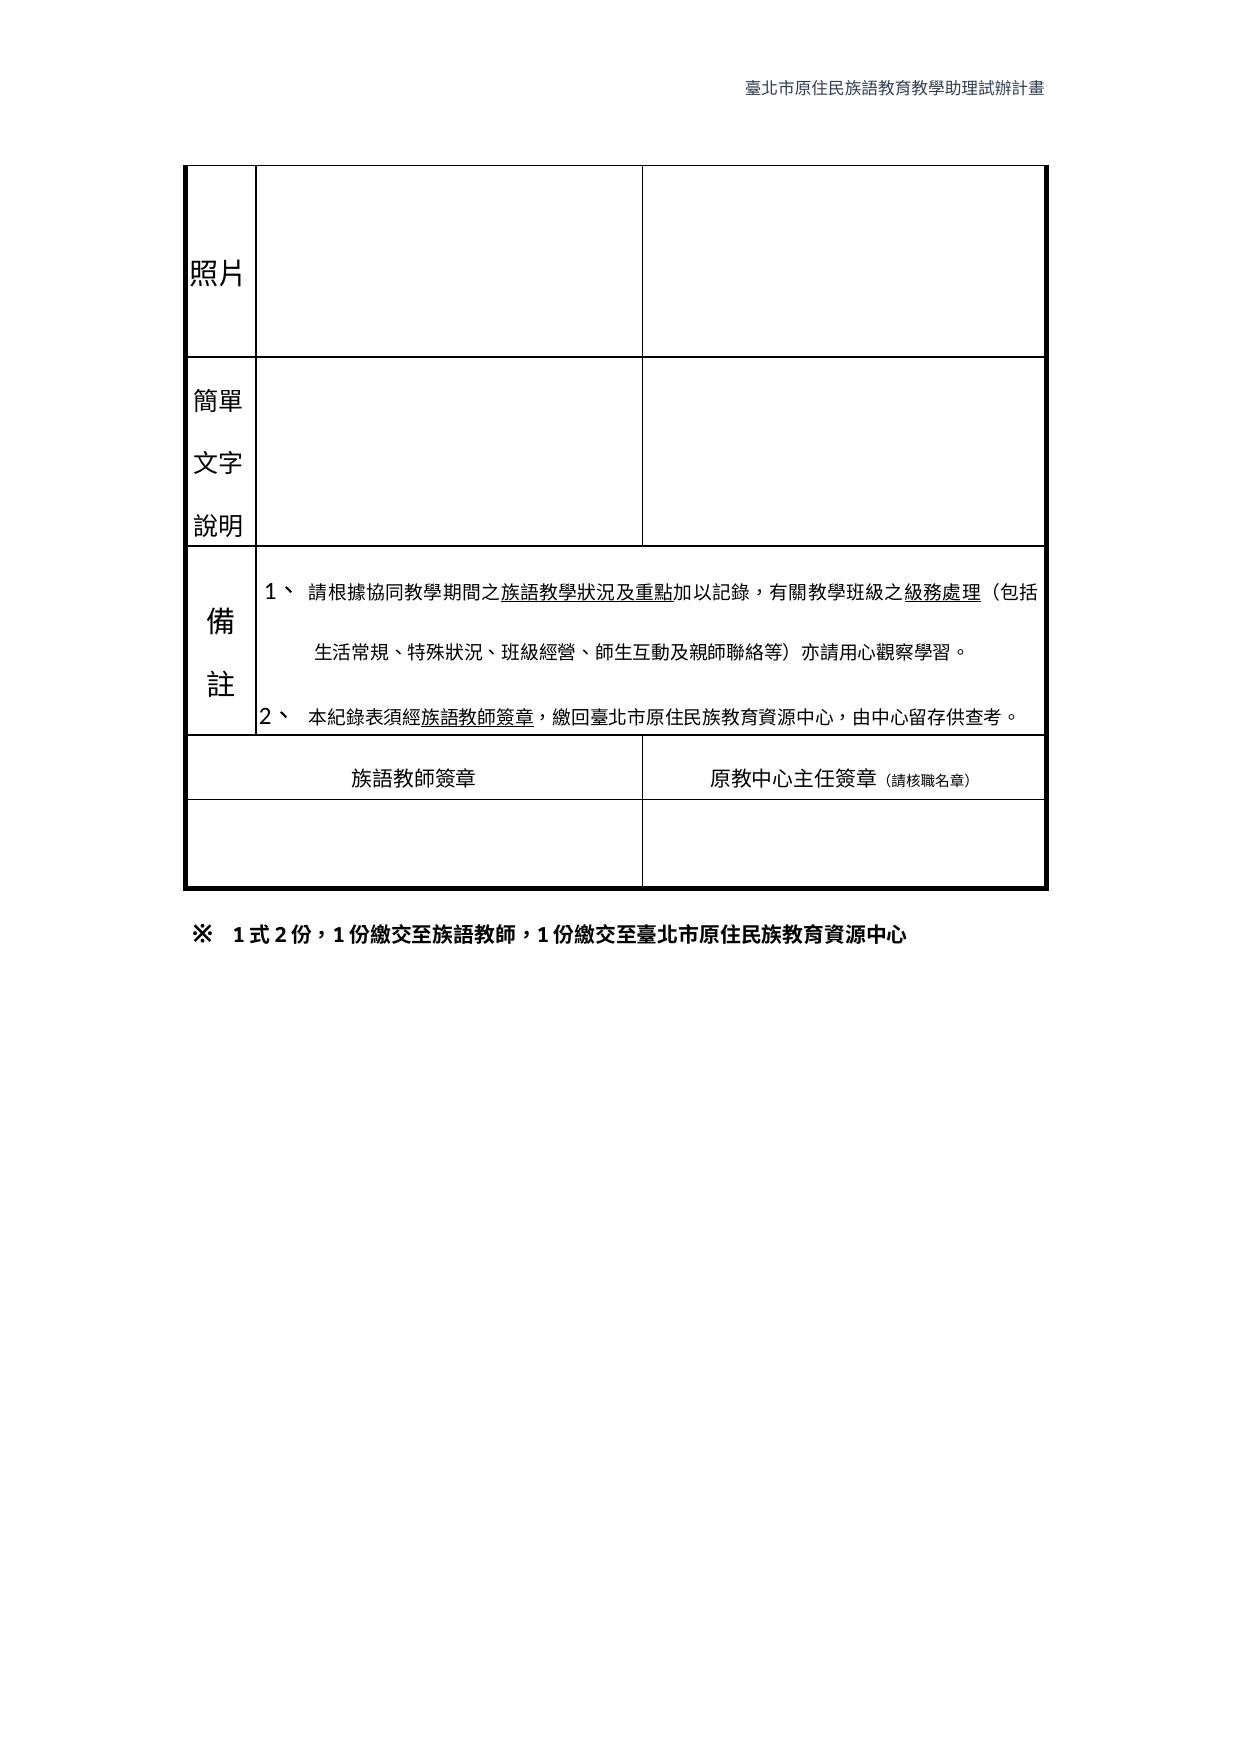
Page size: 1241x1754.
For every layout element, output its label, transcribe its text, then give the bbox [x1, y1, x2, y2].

table_cell 簡單文字說明 [188, 358, 255, 545]
table_cell [188, 800, 642, 886]
text ※ 1式2份，1份繳交至族語教師，1份繳交至臺北市原住民族教育資源中心 [187, 891, 1053, 953]
table_cell 族語教師簽章 [188, 736, 642, 798]
table_cell [257, 166, 642, 356]
table_cell [257, 358, 642, 545]
table_cell 備註 [188, 547, 255, 734]
table_cell 請根據協同教學期間之族語教學狀況及重點加以記錄，有關教學班級之級務處理（包括生活常規、特殊狀況、班級經營、師生互動及親師聯絡等）亦請用心觀察學習。 本紀錄表須經族語教師簽章，繳回臺北市原住民族教育資源中心，由中心留存供查考。 [257, 547, 1044, 734]
table_cell 原教中心主任簽章（請核職名章） [643, 736, 1044, 798]
table_cell 照片 [188, 166, 255, 356]
table_cell [643, 800, 1044, 886]
table_cell [643, 358, 1044, 545]
table_cell [643, 166, 1044, 356]
